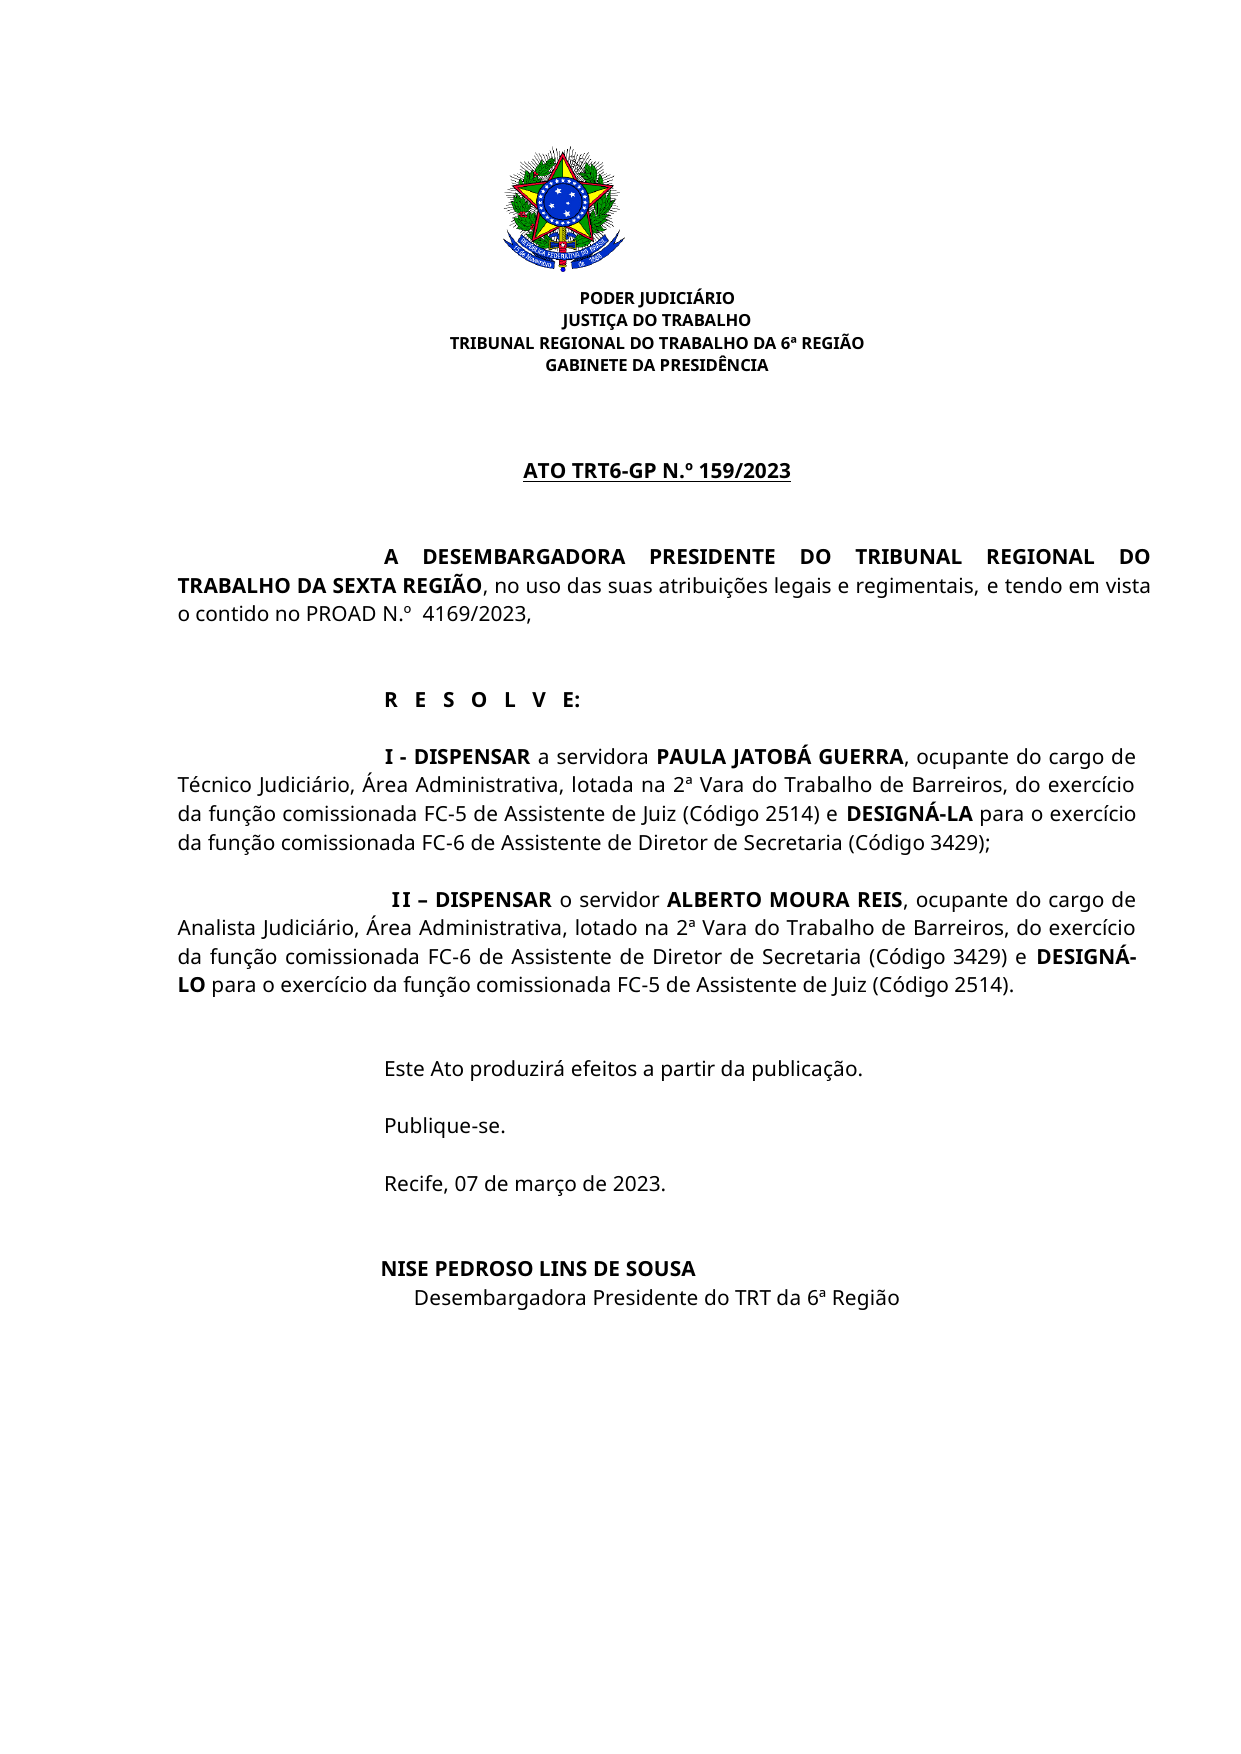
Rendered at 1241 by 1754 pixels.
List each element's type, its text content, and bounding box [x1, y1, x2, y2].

text II – DISPENSAR o servidor ALBERTO MOURA REIS, ocupante do cargo de Analista Judiciário, Área Administrativa, lotado na 2ª Vara do Trabalho de Barreiros, do exercício da função comissionada FC-6 de Assistente de Diretor de Secretaria (Código 3429) e DESIGNÁ-LO para o exercício da função comissionada FC-5 de Assistente de Juiz (Código 2514). [177, 884, 1137, 999]
text ATO TRT6-GP N.º 159/2023 [177, 456, 1137, 485]
picture [496, 143, 628, 274]
text I - DISPENSAR a servidora PAULA JATOBÁ GUERRA, ocupante do cargo de Técnico Judiciário, Área Administrativa, lotada na 2ª Vara do Trabalho de Barreiros, do exercício da função comissionada FC-5 de Assistente de Juiz (Código 2514) e DESIGNÁ-LA para o exercício da função comissionada FC-6 de Assistente de Diretor de Secretaria (Código 3429); [177, 742, 1137, 856]
text TRIBUNAL REGIONAL DO TRABALHO DA 6ª REGIÃO [177, 332, 1137, 354]
text GABINETE DA PRESIDÊNCIA [177, 354, 1137, 377]
text A DESEMBARGADORA PRESIDENTE DO TRIBUNAL REGIONAL DO TRABALHO DA SEXTA REGIÃO, no uso das suas atribuições legais e regimentais, e tendo em vista o contido no PROAD N.º 4169/2023, [177, 542, 1152, 628]
text PODER JUDICIÁRIO [177, 287, 1137, 309]
text JUSTIÇA DO TRABALHO [177, 309, 1137, 332]
text R E S O L V E: [177, 685, 1137, 713]
text Este Ato produzirá efeitos a partir da publicação. [177, 1054, 1137, 1083]
text NISE PEDROSO LINS DE SOUSA [177, 1254, 1137, 1283]
text Publique-se. [177, 1111, 1137, 1140]
text Recife, 07 de março de 2023. [177, 1168, 1137, 1197]
text Desembargadora Presidente do TRT da 6ª Região [177, 1283, 1137, 1311]
